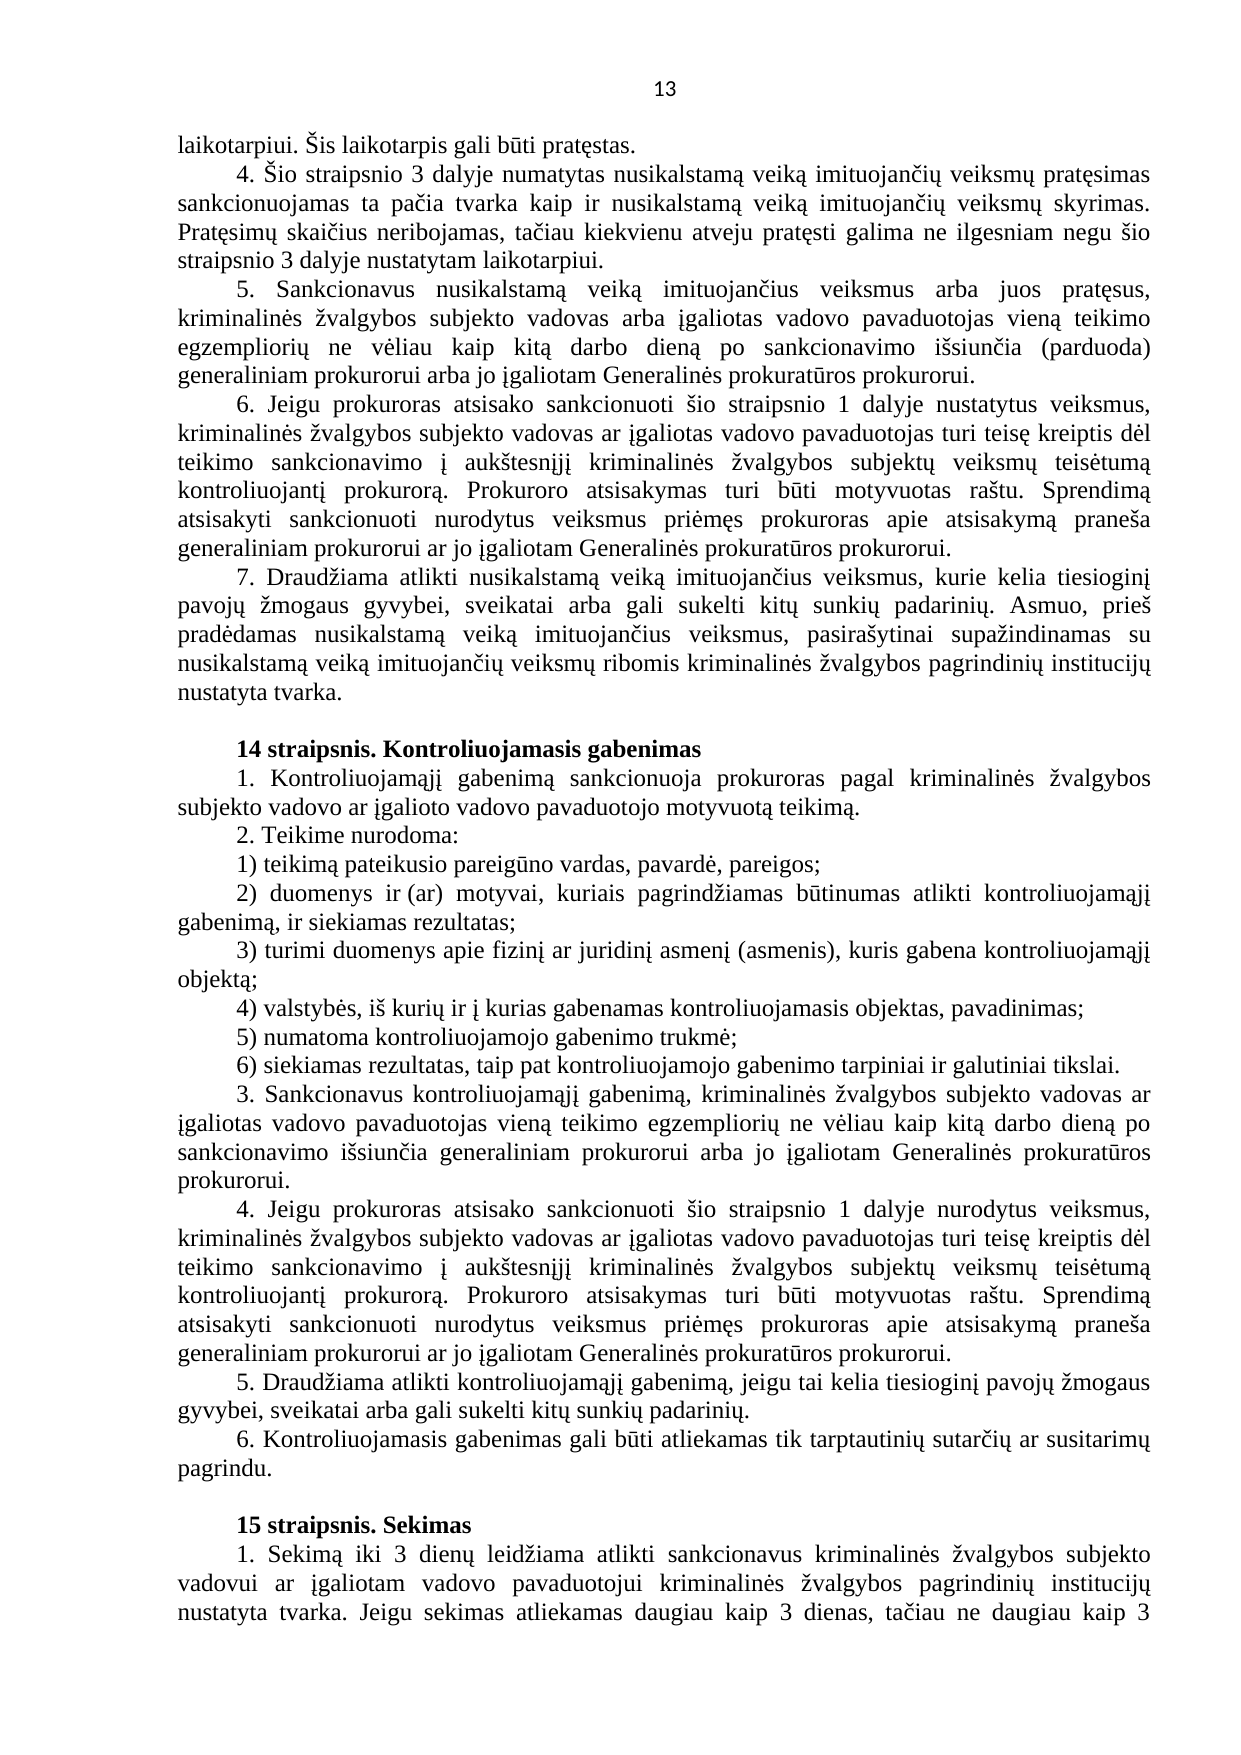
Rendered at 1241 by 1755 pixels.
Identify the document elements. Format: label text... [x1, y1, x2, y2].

text 6. Jeigu prokuroras atsisako sankcionuoti šio straipsnio 1 dalyje nustatytus veiksmus, kriminalinės žvalgybos subjekto vadovas ar įgaliotas vadovo pavaduotojas turi teisę kreiptis dėl teikimo sankcionavimo į aukštesnįjį kriminalinės žvalgybos subjektų veiksmų teisėtumą kontroliuojantį prokurorą. Prokuroro atsisakymas turi būti motyvuotas raštu. Sprendimą atsisakyti sankcionuoti nurodytus veiksmus priėmęs prokuroras apie atsisakymą praneša generaliniam prokurorui ar jo įgaliotam Generalinės prokuratūros prokurorui. [177, 389, 1152, 562]
text 4. Jeigu prokuroras atsisako sankcionuoti šio straipsnio 1 dalyje nurodytus veiksmus, kriminalinės žvalgybos subjekto vadovas ar įgaliotas vadovo pavaduotojas turi teisę kreiptis dėl teikimo sankcionavimo į aukštesnįjį kriminalinės žvalgybos subjektų veiksmų teisėtumą kontroliuojantį prokurorą. Prokuroro atsisakymas turi būti motyvuotas raštu. Sprendimą atsisakyti sankcionuoti nurodytus veiksmus priėmęs prokuroras apie atsisakymą praneša generaliniam prokurorui ar jo įgaliotam Generalinės prokuratūros prokurorui. [177, 1194, 1152, 1367]
text 3. Sankcionavus kontroliuojamąjį gabenimą, kriminalinės žvalgybos subjekto vadovas ar įgaliotas vadovo pavaduotojas vieną teikimo egzempliorių ne vėliau kaip kitą darbo dieną po sankcionavimo išsiunčia generaliniam prokurorui arba jo įgaliotam Generalinės prokuratūros prokurorui. [177, 1079, 1152, 1194]
text 5. Draudžiama atlikti kontroliuojamąjį gabenimą, jeigu tai kelia tiesioginį pavojų žmogaus gyvybei, sveikatai arba gali sukelti kitų sunkių padarinių. [177, 1367, 1152, 1424]
text 5) numatoma kontroliuojamojo gabenimo trukmė; [177, 1022, 1152, 1051]
text laikotarpiui. Šis laikotarpis gali būti pratęstas. [177, 131, 1152, 159]
text 3) turimi duomenys apie fizinį ar juridinį asmenį (asmenis), kuris gabena kontroliuojamąjį objektą; [177, 936, 1152, 993]
text 5. Sankcionavus nusikalstamą veiką imituojančius veiksmus arba juos pratęsus, kriminalinės žvalgybos subjekto vadovas arba įgaliotas vadovo pavaduotojas vieną teikimo egzempliorių ne vėliau kaip kitą darbo dieną po sankcionavimo išsiunčia (parduoda) generaliniam prokurorui arba jo įgaliotam Generalinės prokuratūros prokurorui. [177, 274, 1152, 389]
text 2. Teikime nurodoma: [177, 821, 1152, 849]
text 1. Sekimą iki 3 dienų leidžiama atlikti sankcionavus kriminalinės žvalgybos subjekto vadovui ar įgaliotam vadovo pavaduotojui kriminalinės žvalgybos pagrindinių institucijų nustatyta tvarka. Jeigu sekimas atliekamas daugiau kaip 3 dienas, tačiau ne daugiau kaip 3 [177, 1539, 1152, 1626]
text 6. Kontroliuojamasis gabenimas gali būti atliekamas tik tarptautinių sutarčių ar susitarimų pagrindu. [177, 1424, 1152, 1482]
text 14 straipsnis. Kontroliuojamasis gabenimas [177, 734, 1152, 763]
text 2) duomenys ir (ar) motyvai, kuriais pagrindžiamas būtinumas atlikti kontroliuojamąjį gabenimą, ir siekiamas rezultatas; [177, 878, 1152, 936]
text 4) valstybės, iš kurių ir į kurias gabenamas kontroliuojamasis objektas, pavadinimas; [177, 993, 1152, 1022]
text 4. Šio straipsnio 3 dalyje numatytas nusikalstamą veiką imituojančių veiksmų pratęsimas sankcionuojamas ta pačia tvarka kaip ir nusikalstamą veiką imituojančių veiksmų skyrimas. Pratęsimų skaičius neribojamas, tačiau kiekvienu atveju pratęsti galima ne ilgesniam negu šio straipsnio 3 dalyje nustatytam laikotarpiui. [177, 159, 1152, 274]
text 7. Draudžiama atlikti nusikalstamą veiką imituojančius veiksmus, kurie kelia tiesioginį pavojų žmogaus gyvybei, sveikatai arba gali sukelti kitų sunkių padarinių. Asmuo, prieš pradėdamas nusikalstamą veiką imituojančius veiksmus, pasirašytinai supažindinamas su nusikalstamą veiką imituojančių veiksmų ribomis kriminalinės žvalgybos pagrindinių institucijų nustatyta tvarka. [177, 562, 1152, 706]
text 1) teikimą pateikusio pareigūno vardas, pavardė, pareigos; [177, 849, 1152, 878]
text 15 straipsnis. Sekimas [177, 1511, 1152, 1539]
text 1. Kontroliuojamąjį gabenimą sankcionuoja prokuroras pagal kriminalinės žvalgybos subjekto vadovo ar įgalioto vadovo pavaduotojo motyvuotą teikimą. [177, 763, 1152, 821]
text 6) siekiamas rezultatas, taip pat kontroliuojamojo gabenimo tarpiniai ir galutiniai tikslai. [177, 1051, 1152, 1079]
